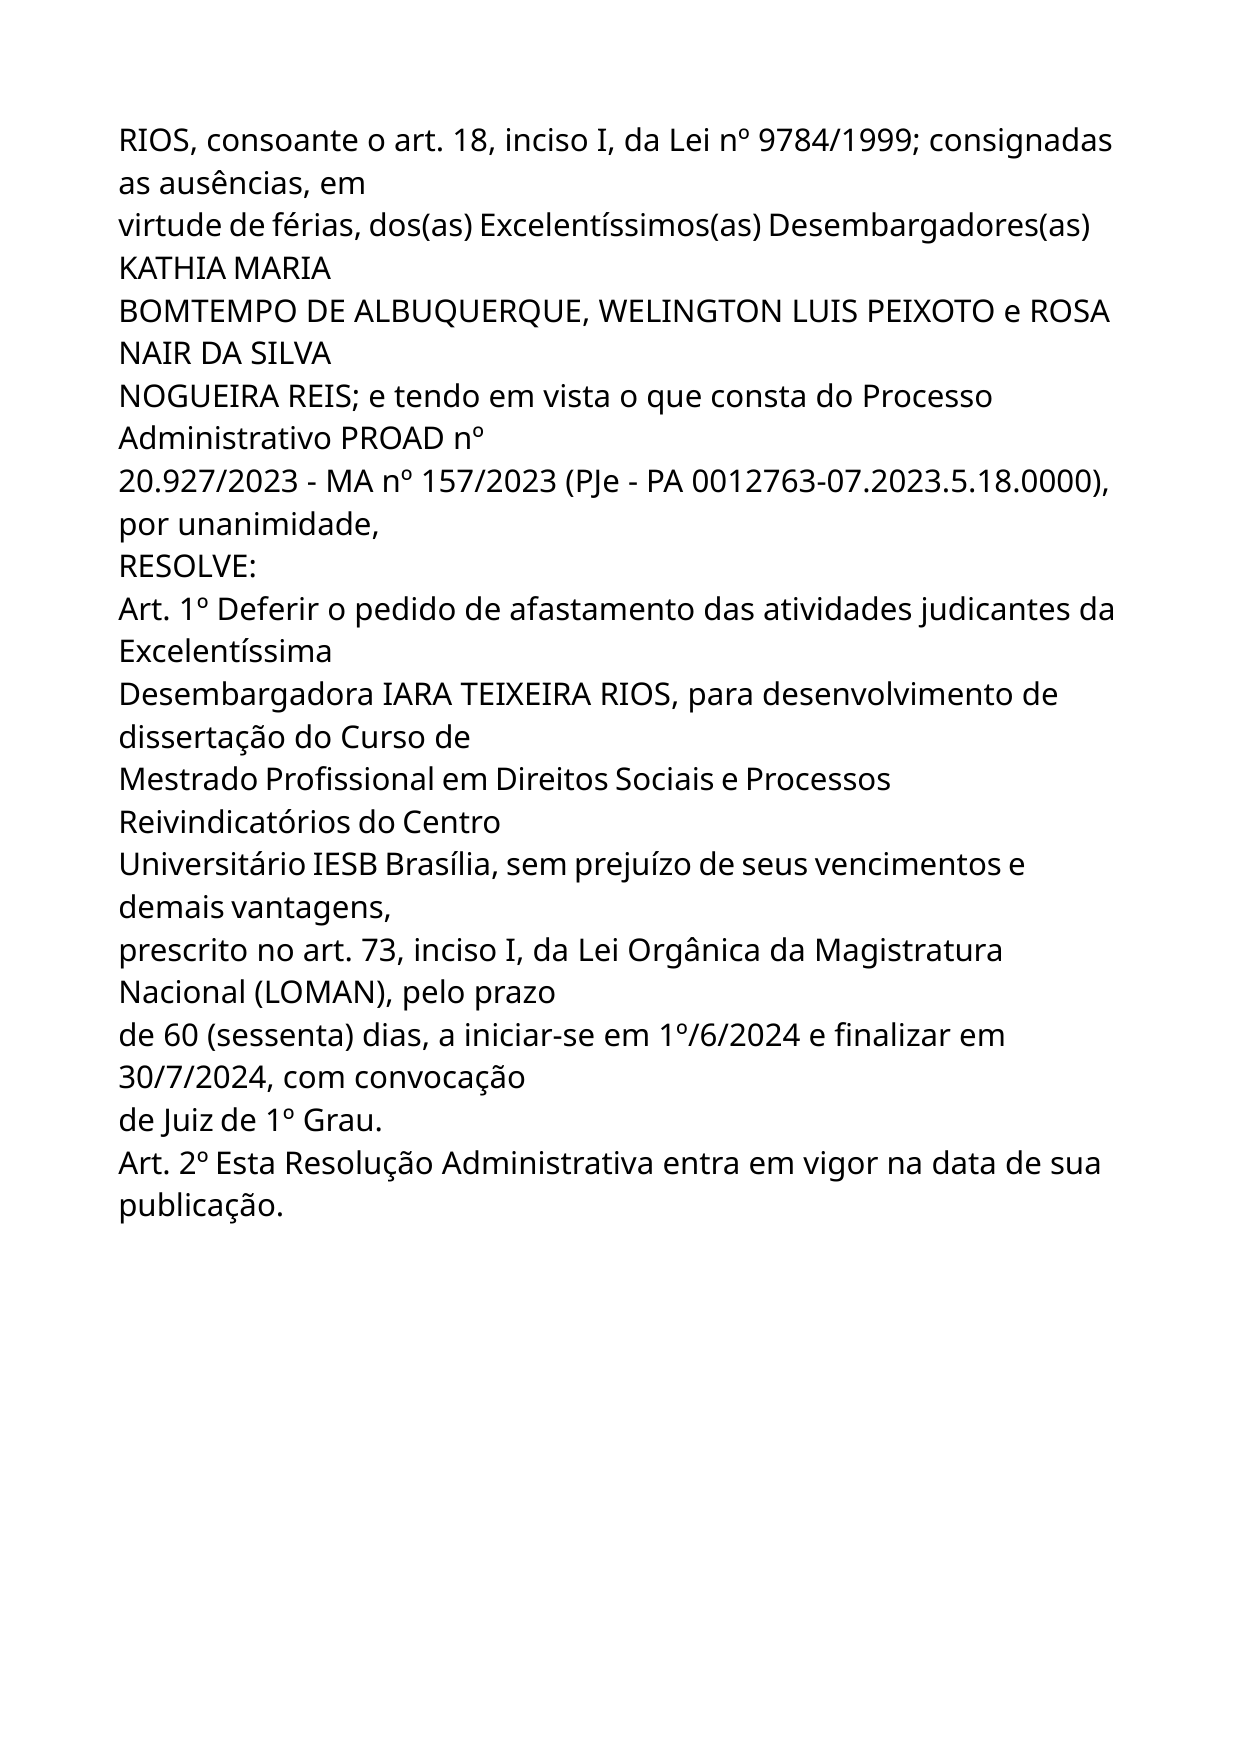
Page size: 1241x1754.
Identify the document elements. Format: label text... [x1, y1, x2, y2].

text RIOS, consoante o art. 18, inciso I, da Lei nº 9784/1999; consignadas as ausências, em virtude de férias, dos(as) Excelentíssimos(as) Desembargadores(as) KATHIA MARIA BOMTEMPO DE ALBUQUERQUE, WELINGTON LUIS PEIXOTO e ROSA NAIR DA SILVA NOGUEIRA REIS; e tendo em vista o que consta do Processo Administrativo PROAD nº 20.927/2023 - MA nº 157/2023 (PJe - PA 0012763-07.2023.5.18.0000), por unanimidade, RESOLVE: Art. 1º Deferir o pedido de afastamento das atividades judicantes da Excelentíssima Desembargadora IARA TEIXEIRA RIOS, para desenvolvimento de dissertação do Curso de Mestrado Profissional em Direitos Sociais e Processos Reivindicatórios do Centro Universitário IESB Brasília, sem prejuízo de seus vencimentos e demais vantagens, prescrito no art. 73, inciso I, da Lei Orgânica da Magistratura Nacional (LOMAN), pelo prazo de 60 (sessenta) dias, a iniciar-se em 1º/6/2024 e finalizar em 30/7/2024, com convocação de Juiz de 1º Grau. Art. 2º Esta Resolução Administrativa entra em vigor na data de sua publicação. [118, 118, 1122, 1254]
